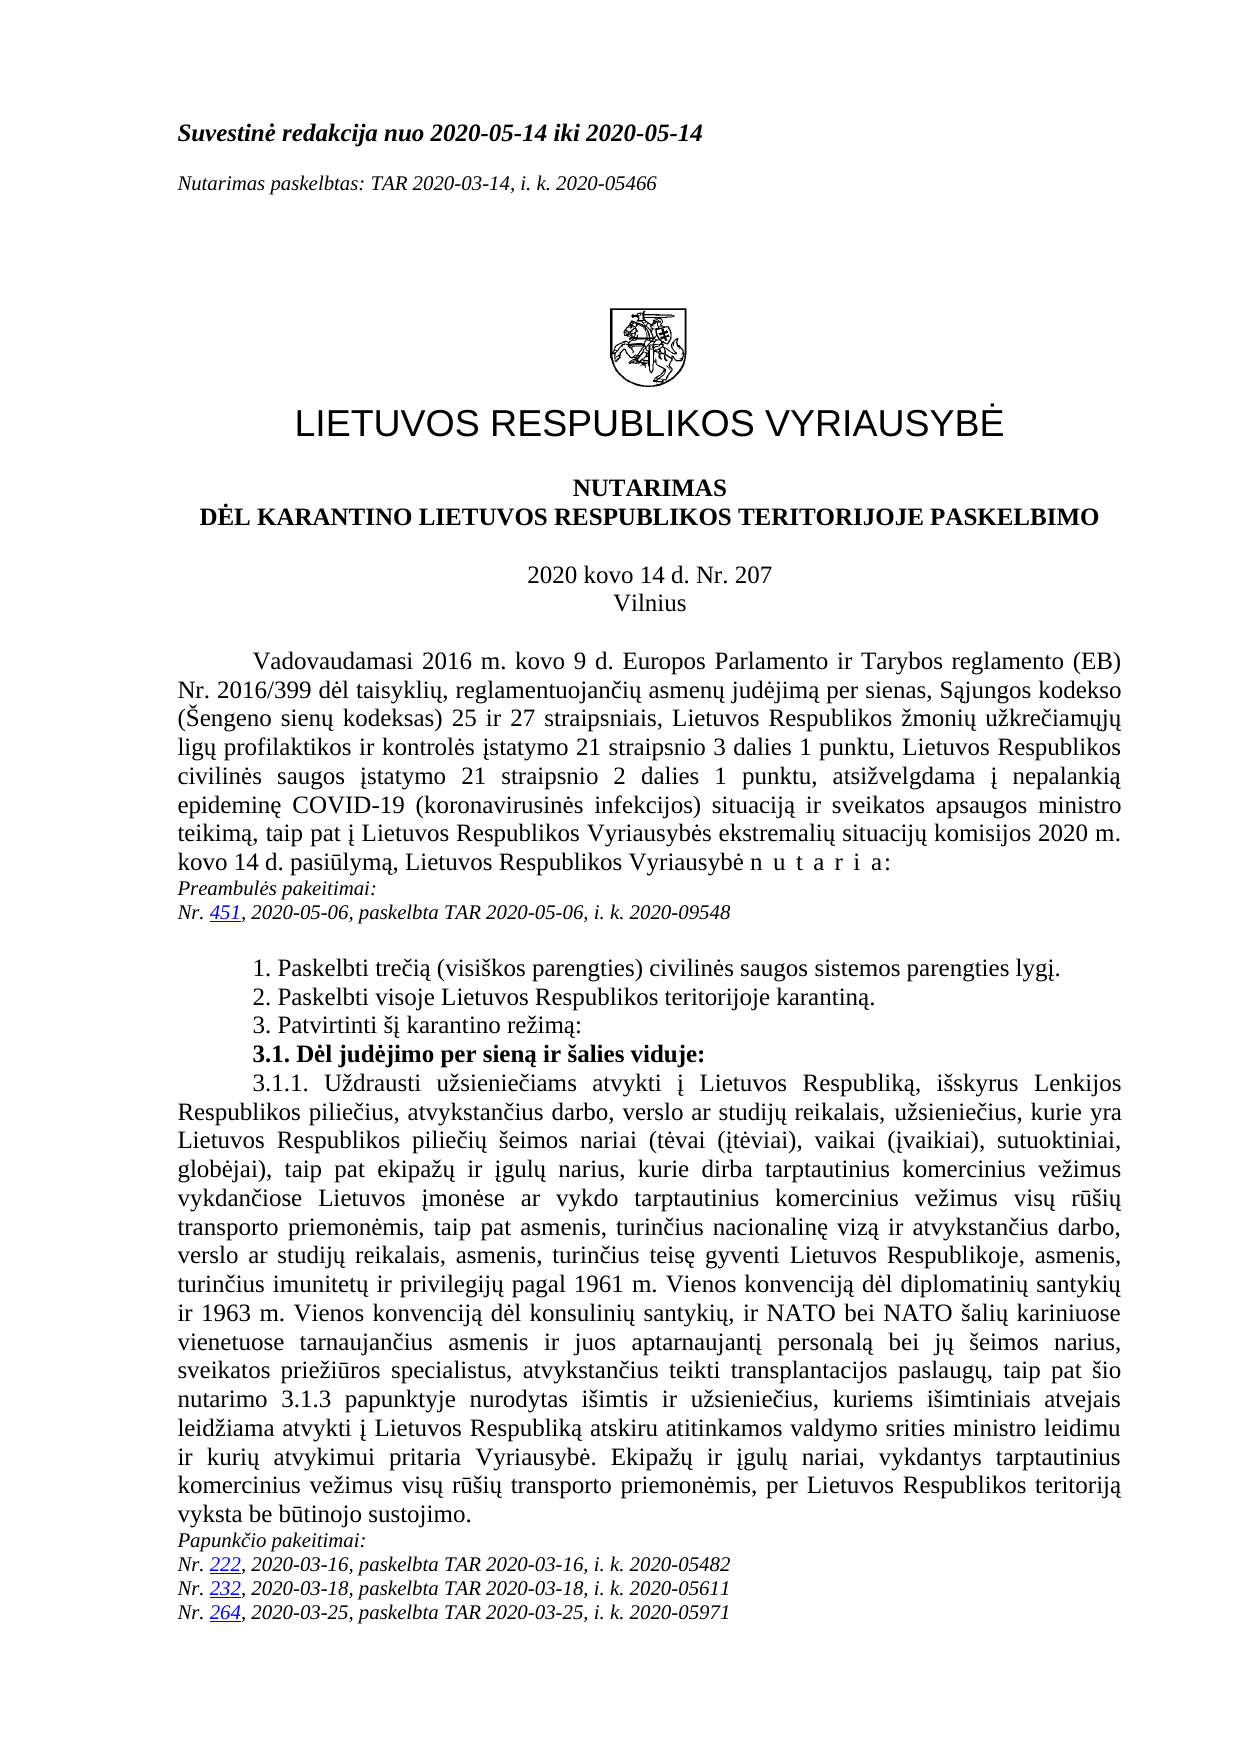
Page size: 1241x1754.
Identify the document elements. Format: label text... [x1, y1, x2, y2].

text Suvestinė redakcija nuo 2020-05-14 iki 2020-05-14 [177, 118, 1122, 147]
text 3.1.1. Uždrausti užsieniečiams atvykti į Lietuvos Respubliką, išskyrus Lenkijos Respublikos piliečius, atvykstančius darbo, verslo ar studijų reikalais, užsieniečius, kurie yra Lietuvos Respublikos piliečių šeimos nariai (tėvai (įtėviai), vaikai (įvaikiai), sutuoktiniai, globėjai), taip pat ekipažų ir įgulų narius, kurie dirba tarptautinius komercinius vežimus vykdančiose Lietuvos įmonėse ar vykdo tarptautinius komercinius vežimus visų rūšių transporto priemonėmis, taip pat asmenis, turinčius nacionalinę vizą ir atvykstančius darbo, verslo ar studijų reikalais, asmenis, turinčius teisę gyventi Lietuvos Respublikoje, asmenis, turinčius imunitetų ir privilegijų pagal 1961 m. Vienos konvenciją dėl diplomatinių santykių ir 1963 m. Vienos konvenciją dėl konsulinių santykių, ir NATO bei NATO šalių kariniuose vienetuose tarnaujančius asmenis ir juos aptarnaujantį personalą bei jų šeimos narius, sveikatos priežiūros specialistus, atvykstančius teikti transplantacijos paslaugų, taip pat šio nutarimo 3.1.3 papunktyje nurodytas išimtis ir užsieniečius, kuriems išimtiniais atvejais leidžiama atvykti į Lietuvos Respubliką atskiru atitinkamos valdymo srities ministro leidimu ir kurių atvykimui pritaria Vyriausybė. Ekipažų ir įgulų nariai, vykdantys tarptautinius komercinius vežimus visų rūšių transporto priemonėmis, per Lietuvos Respublikos teritoriją vyksta be būtinojo sustojimo. [177, 1068, 1122, 1528]
text Nr. 232, 2020-03-18, paskelbta TAR 2020-03-18, i. k. 2020-05611 [177, 1576, 1122, 1600]
text Vilnius [177, 588, 1122, 617]
text Preambulės pakeitimai: [177, 876, 1122, 900]
text Papunkčio pakeitimai: [177, 1528, 1122, 1552]
text 2020 kovo 14 d. Nr. 207 [177, 560, 1122, 588]
text Vadovaudamasi 2016 m. kovo 9 d. Europos Parlamento ir Tarybos reglamento (EB) Nr. 2016/399 dėl taisyklių, reglamentuojančių asmenų judėjimą per sienas, Sąjungos kodekso (Šengeno sienų kodeksas) 25 ir 27 straipsniais, Lietuvos Respublikos žmonių užkrečiamųjų ligų profilaktikos ir kontrolės įstatymo 21 straipsnio 3 dalies 1 punktu, Lietuvos Respublikos civilinės saugos įstatymo 21 straipsnio 2 dalies 1 punktu, atsižvelgdama į nepalankią epideminę COVID-19 (koronavirusinės infekcijos) situaciją ir sveikatos apsaugos ministro teikimą, taip pat į Lietuvos Respublikos Vyriausybės ekstremalių situacijų komisijos 2020 m. kovo 14 d. pasiūlymą, Lietuvos Respublikos Vyriausybė nutaria: [177, 646, 1122, 876]
text 1. Paskelbti trečią (visiškos parengties) civilinės saugos sistemos parengties lygį. [252, 953, 1122, 982]
text 3.1. Dėl judėjimo per sieną ir šalies viduje: [177, 1039, 1122, 1068]
text nutarimas [177, 473, 1122, 502]
text 2. Paskelbti visoje Lietuvos Respublikos teritorijoje karantiną. [252, 982, 1122, 1010]
text Lietuvos Respublikos Vyriausybė [177, 402, 1122, 445]
text Nr. 264, 2020-03-25, paskelbta TAR 2020-03-25, i. k. 2020-05971 [177, 1600, 1122, 1624]
text Nr. 222, 2020-03-16, paskelbta TAR 2020-03-16, i. k. 2020-05482 [177, 1552, 1122, 1576]
text DĖL karantino lietuvos respublikoS TERITORIJOJE PASKELBIMO [177, 502, 1122, 531]
text Nutarimas paskelbtas: TAR 2020-03-14, i. k. 2020-05466 [177, 171, 1122, 195]
text Nr. 451, 2020-05-06, paskelbta TAR 2020-05-06, i. k. 2020-09548 [177, 900, 1122, 924]
text 3. Patvirtinti šį karantino režimą: [252, 1010, 1122, 1039]
